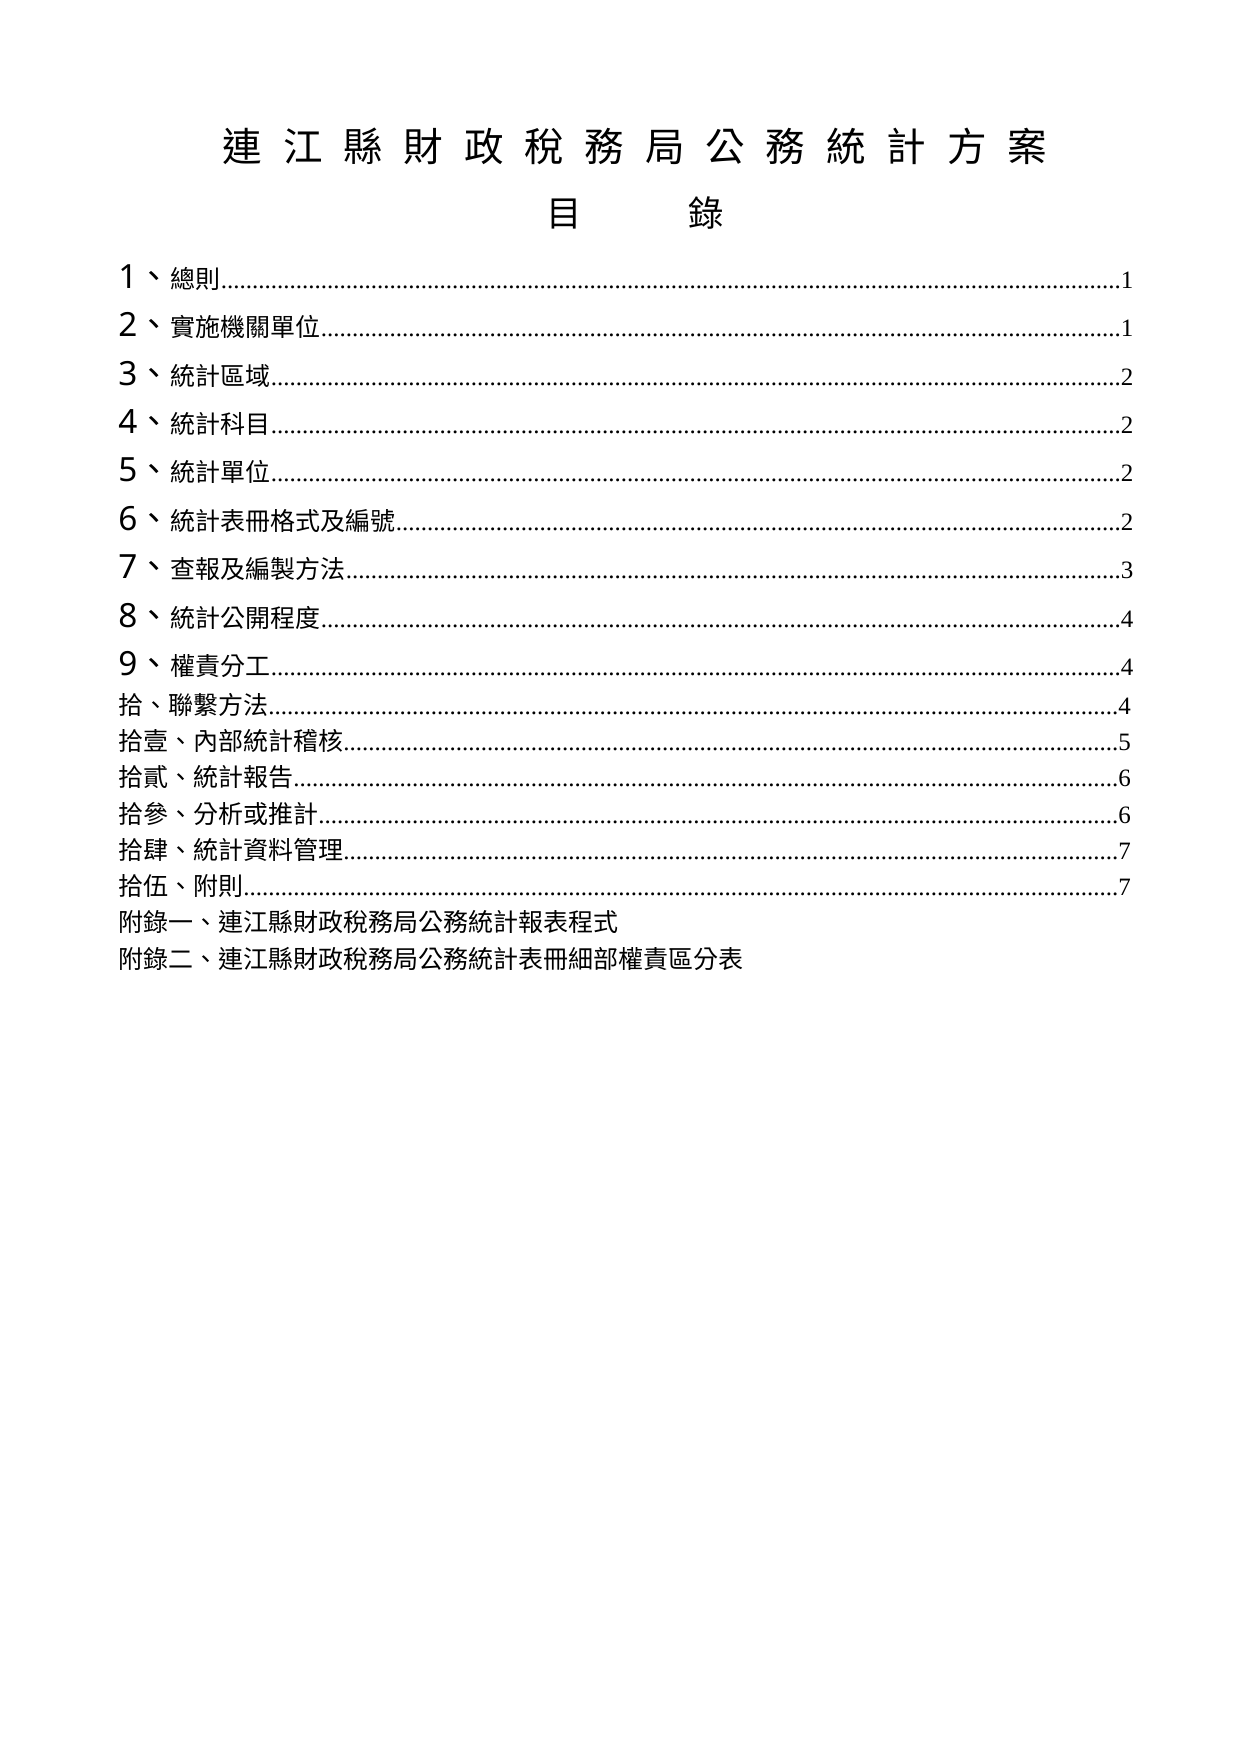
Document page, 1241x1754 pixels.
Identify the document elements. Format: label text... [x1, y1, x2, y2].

list 統計區域........................................................................................................................................2 [118, 346, 1152, 395]
list 查報及編製方法............................................................................................................................3 [118, 540, 1152, 588]
list 統計單位........................................................................................................................................2 [118, 443, 1152, 492]
text 附錄一、連江縣財政稅務局公務統計報表程式 [118, 903, 1152, 939]
list 權責分工........................................................................................................................................4 [118, 637, 1152, 685]
text 目錄 [118, 186, 1152, 237]
text 拾貳、統計報告....................................................................................................................................6 [118, 758, 1152, 794]
list 統計表冊格式及編號....................................................................................................................2 [118, 492, 1152, 540]
list 統計公開程度................................................................................................................................4 [118, 588, 1152, 637]
list 實施機關單位................................................................................................................................1 [118, 298, 1152, 346]
text 附錄二、連江縣財政稅務局公務統計表冊細部權責區分表 [118, 939, 1152, 975]
text 拾肆、統計資料管理............................................................................................................................7 [118, 830, 1152, 867]
list 統計科目........................................................................................................................................2 [118, 395, 1152, 443]
text 拾、聯繫方法........................................................................................................................................4 [118, 685, 1152, 722]
text 連江縣財政稅務局公務統計方案 [118, 116, 1152, 173]
list 總則................................................................................................................................................1 [118, 249, 1152, 298]
text 拾伍、附則............................................................................................................................................7 [118, 867, 1152, 903]
text 拾參、分析或推計................................................................................................................................6 [118, 794, 1152, 830]
text 拾壹、內部統計稽核............................................................................................................................5 [118, 722, 1152, 758]
